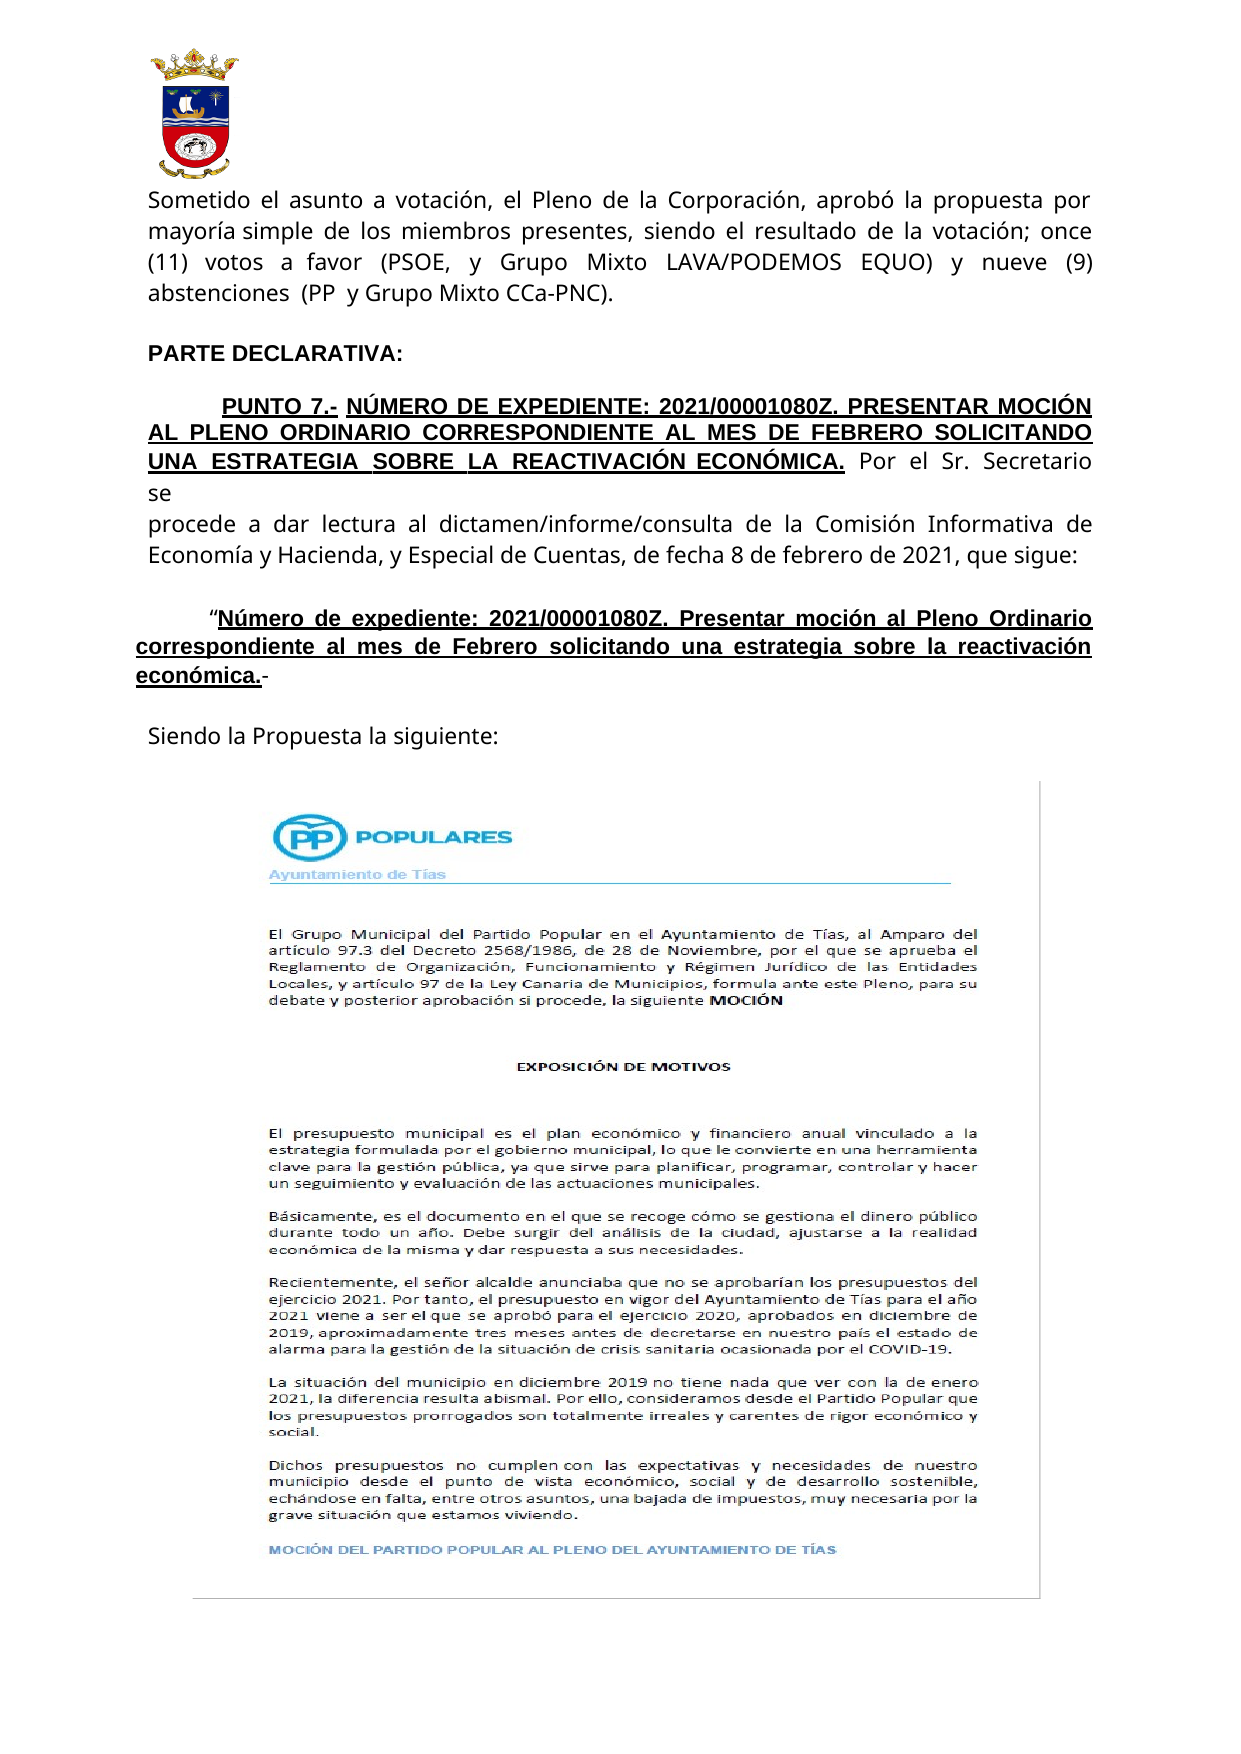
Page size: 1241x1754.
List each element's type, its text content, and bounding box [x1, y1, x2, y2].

subtitle “Número de expediente: 2021/00001080Z. Presentar moción al Pleno Ordinario correspondiente al mes de Febrero solicitando una estrategia sobre la reactivación económica.- [135, 602, 1093, 690]
text Siendo la Propuesta la siguiente: [148, 720, 1041, 751]
text procede a dar lectura al dictamen/informe/consulta de la Comisión Informativa de Economía y Hacienda, y Especial de Cuentas, de fecha 8 de febrero de 2021, que sigue: [148, 508, 1093, 570]
text PARTE DECLARATIVA: [148, 340, 1119, 366]
text UNA ESTRATEGIA SOBRE LA REACTIVACIÓN ECONÓMICA. Por el Sr. Secretario se [148, 444, 1093, 508]
text PUNTO 7.- NÚMERO DE EXPEDIENTE: 2021/00001080Z. PRESENTAR MOCIÓN AL PLENO ORDINARIO CORRESPONDIENTE AL MES DE FEBRERO SOLICITANDO [148, 393, 1093, 442]
text Sometido el asunto a votación, el Pleno de la Corporación, aprobó la propuesta por mayoría simple de los miembros presentes, siendo el resultado de la votación; once (11) votos a favor (PSOE, y Grupo Mixto LAVA/PODEMOS EQUO) y nueve (9) abstenciones (PP y Grupo Mixto CCa-PNC). [148, 184, 1093, 309]
